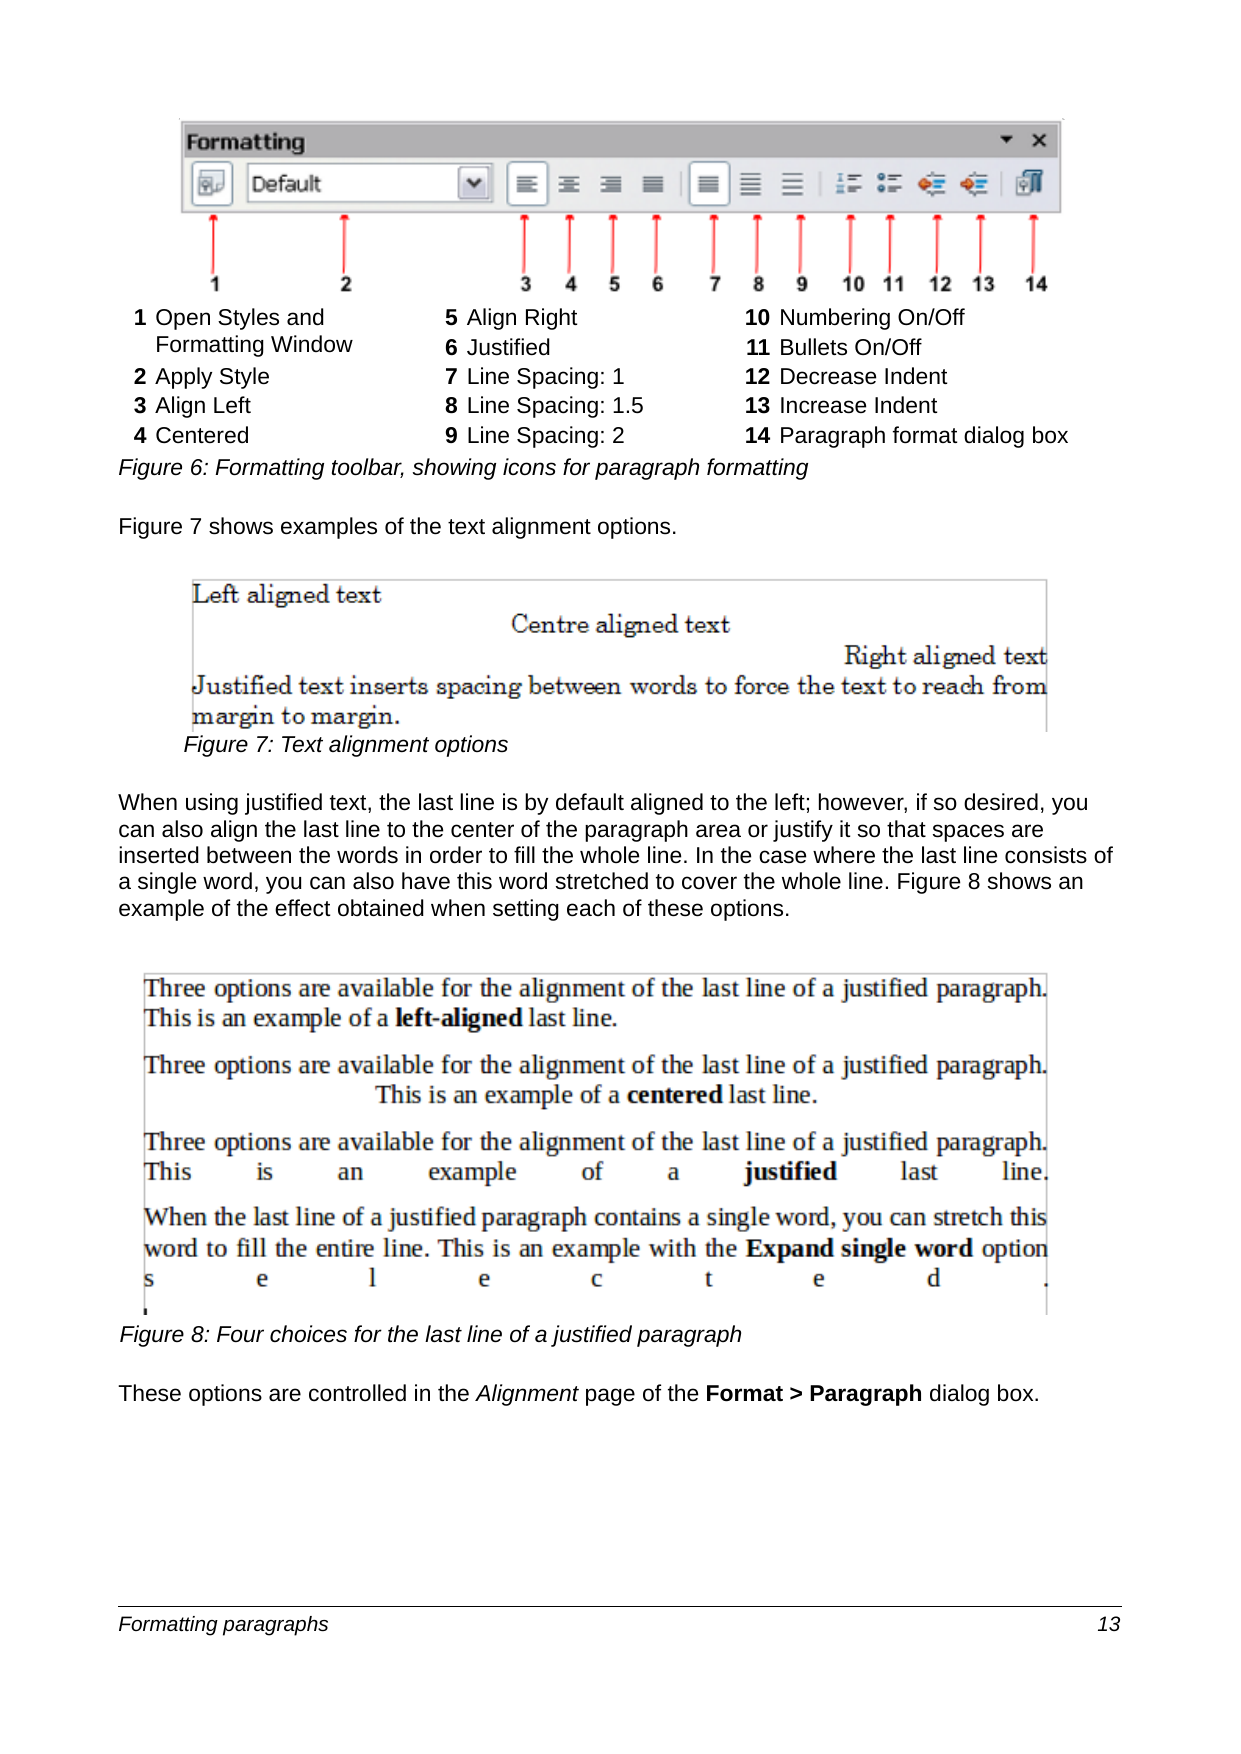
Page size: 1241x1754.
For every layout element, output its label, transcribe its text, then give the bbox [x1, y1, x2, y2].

picture [119, 946, 1079, 1315]
table_cell Line Spacing: 2 [461, 419, 723, 448]
table_cell Increase Indent [773, 389, 1125, 419]
table_cell Centered [149, 419, 416, 448]
table_cell Justified [461, 331, 723, 360]
table_header Open Styles and Formatting Window [149, 301, 416, 360]
text Figure 7: Text alignment options [183, 732, 1057, 758]
table_cell 14 [723, 419, 773, 448]
table_cell Line Spacing: 1.5 [461, 389, 723, 419]
table_cell 3 [118, 389, 149, 419]
table_header 10 [723, 301, 773, 331]
picture [183, 570, 1057, 732]
table_cell 12 [723, 360, 773, 389]
table_cell Line Spacing: 1 [461, 360, 723, 389]
table_cell 6 [416, 331, 461, 360]
table_cell [118, 331, 149, 360]
table_cell 11 [723, 331, 773, 360]
text Figure 6: Formatting toolbar, showing icons for paragraph formatting [118, 454, 1125, 480]
table_cell 2 [118, 360, 149, 389]
table_header 1 [118, 301, 149, 331]
table_cell Paragraph format dialog box [773, 419, 1125, 448]
text When using justified text, the last line is by default aligned to the left; however, if so desired, you can also align the last line to the center of the paragraph area or justify it so that spaces are inserted between the words in order to fill the whole line. In the case where the last line consists of a single word, you can also have this word stretched to cover the whole line. Figure 8 shows an example of the effect obtained when setting each of these options. [118, 789, 1122, 921]
table_cell 8 [416, 389, 461, 419]
table_cell Bullets On/Off [773, 331, 1125, 360]
table_cell 7 [416, 360, 461, 389]
table_cell Align Left [149, 389, 416, 419]
table_header Align Right [461, 301, 723, 331]
text These options are controlled in the Alignment page of the Format > Paragraph dialog box. [118, 1379, 1122, 1406]
table_cell Decrease Indent [773, 360, 1125, 389]
picture [178, 118, 1065, 295]
table_header 5 [416, 301, 461, 331]
table_cell 4 [118, 419, 149, 448]
text Figure 8: Four choices for the last line of a justified paragraph [119, 1321, 1121, 1348]
text Figure 7 shows examples of the text alignment options. [118, 513, 1122, 540]
table_header Numbering On/Off [773, 301, 1125, 331]
table_cell 9 [416, 419, 461, 448]
table_cell 13 [723, 389, 773, 419]
table_cell Apply Style [149, 360, 416, 389]
